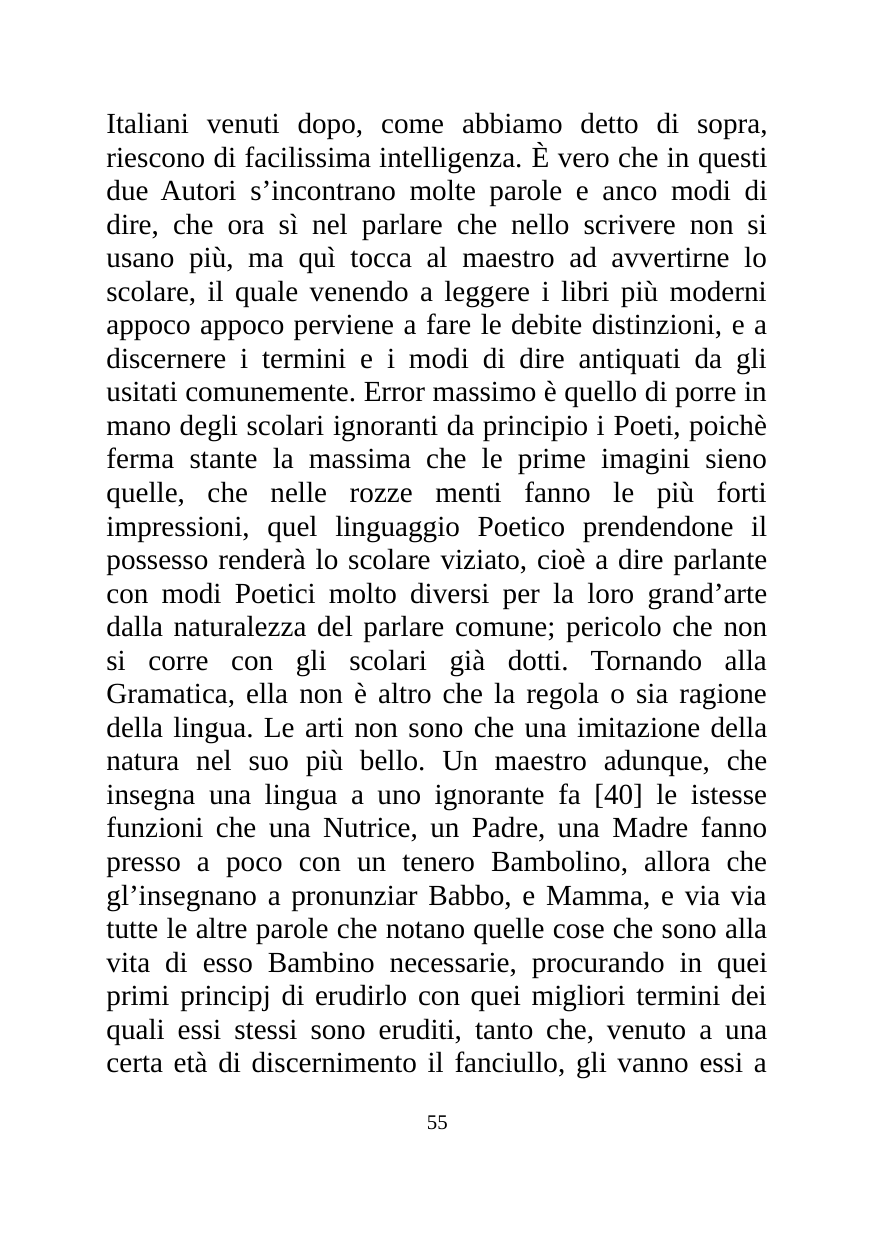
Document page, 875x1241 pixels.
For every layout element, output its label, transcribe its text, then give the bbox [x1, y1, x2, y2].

text Italiani venuti dopo, come abbiamo detto di sopra, riescono di facilissima intelligenza. È vero che in questi due Autori s’incontrano molte parole e anco modi di dire, che ora sì nel parlare che nello scrivere non si usano più, ma quì tocca al maestro ad avvertirne lo scolare, il quale venendo a leggere i libri più moderni appoco appoco perviene a fare le debite distinzioni, e a discernere i termini e i modi di dire antiquati da gli usitati comunemente. Error massimo è quello di porre in mano degli scolari ignoranti da principio i Poeti, poichè ferma stante la massima che le prime imagini sieno quelle, che nelle rozze menti fanno le più forti impressioni, quel linguaggio Poetico prendendone il possesso renderà lo scolare viziato, cioè a dire parlante con modi Poetici molto diversi per la loro grand’arte dalla naturalezza del parlare comune; pericolo che non si corre con gli scolari già dotti. Tornando alla Gramatica, ella non è altro che la regola o sia ragione della lingua. Le arti non sono che una imitazione della natura nel suo più bello. Un maestro adunque, che insegna una lingua a uno ignorante fa [40] le istesse funzioni che una Nutrice, un Padre, una Madre fanno presso a poco con un tenero Bambolino, allora che gl’insegnano a pronunziar Babbo, e Mamma, e via via tutte le altre parole che notano quelle cose che sono alla vita di esso Bambino necessarie, procurando in quei primi principj di erudirlo con quei migliori termini dei quali essi stessi sono eruditi, tanto che, venuto a una certa età di discernimento il fanciullo, gli vanno essi a [106, 106, 768, 1079]
